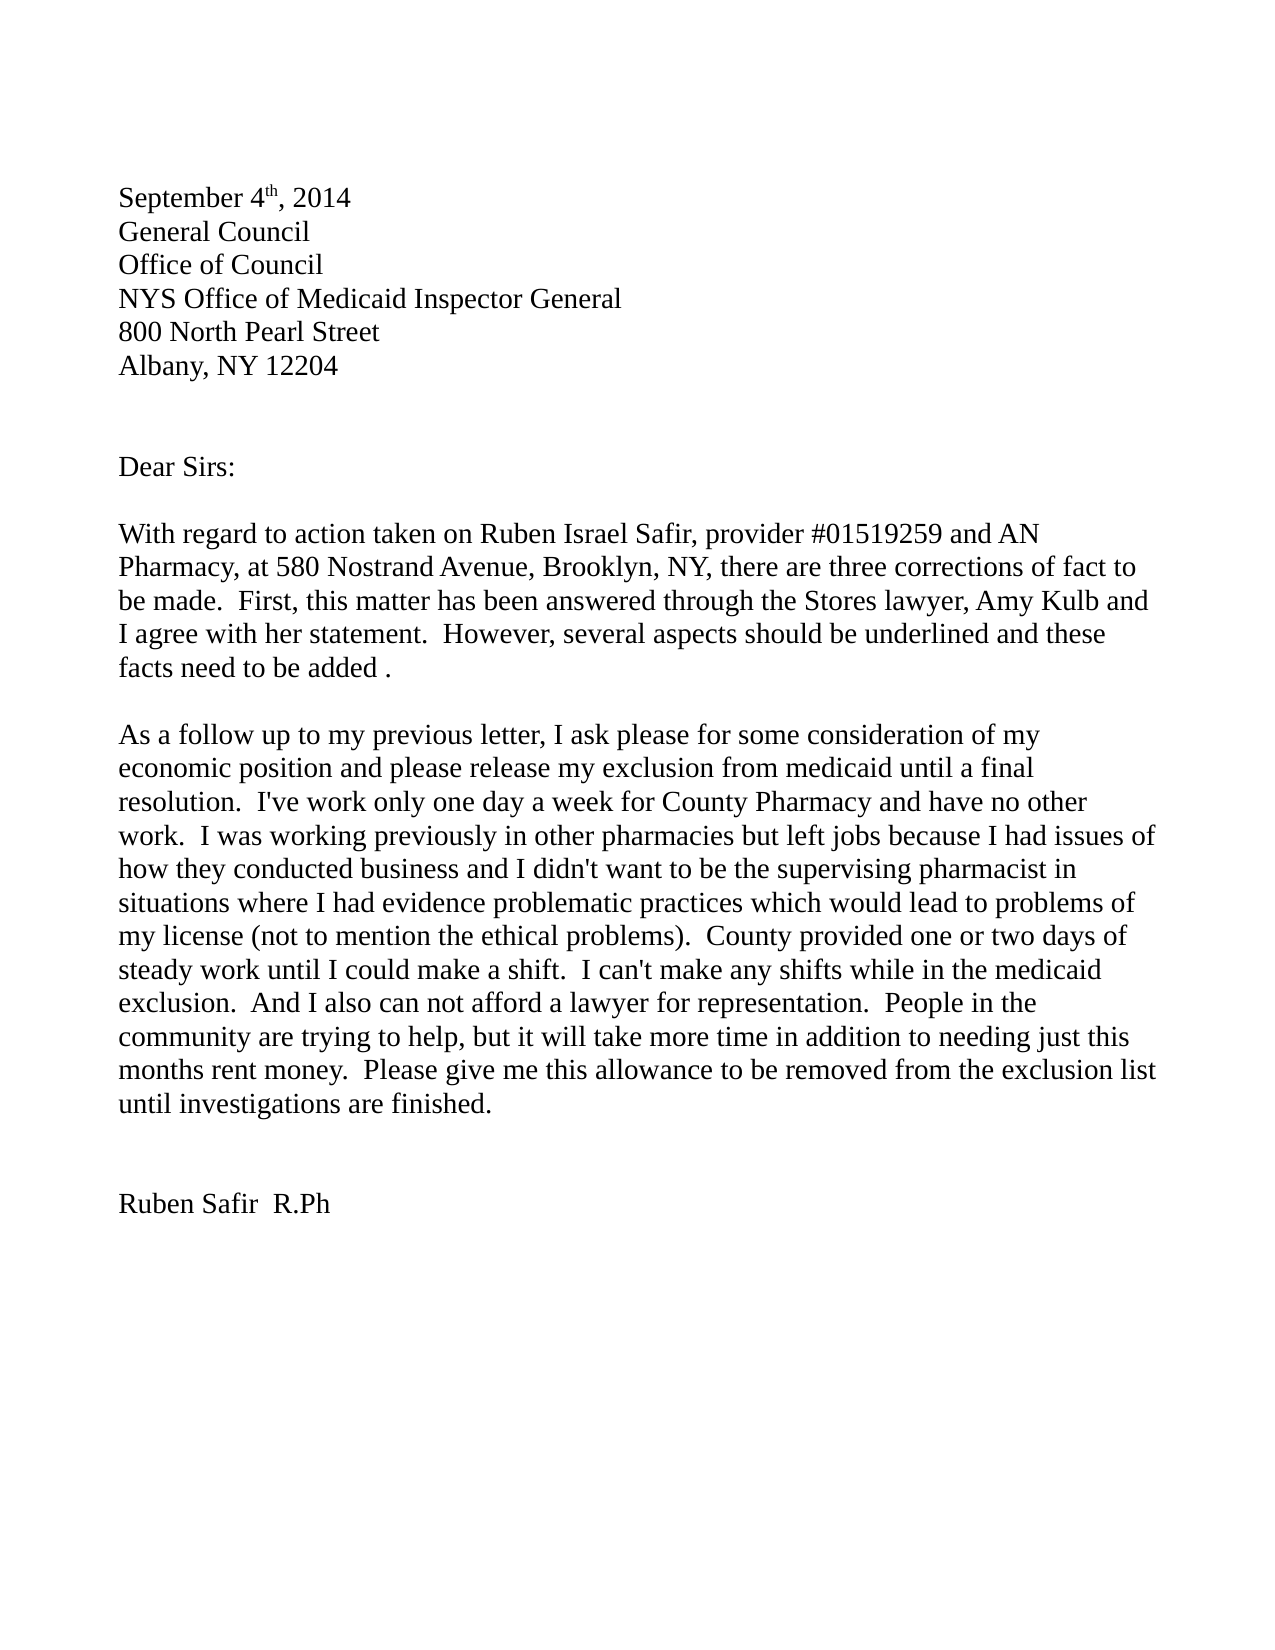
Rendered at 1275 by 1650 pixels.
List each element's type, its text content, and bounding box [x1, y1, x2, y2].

text General Council [118, 214, 1157, 247]
text Albany, NY 12204 [118, 348, 1157, 382]
text Ruben Safir R.Ph [118, 1187, 1157, 1220]
text Dear Sirs: [118, 449, 1157, 482]
text As a follow up to my previous letter, I ask please for some consideration of my economic position and please release my exclusion from medicaid until a final resolution. I've work only one day a week for County Pharmacy and have no other work. I was working previously in other pharmacies but left jobs because I had issues of how they conducted business and I didn't want to be the supervising pharmacist in situations where I had evidence problematic practices which would lead to problems of my license (not to mention the ethical problems). County provided one or two days of steady work until I could make a shift. I can't make any shifts while in the medicaid exclusion. And I also can not afford a lawyer for representation. People in the community are trying to help, but it will take more time in addition to needing just this months rent money. Please give me this allowance to be removed from the exclusion list until investigations are finished. [118, 717, 1157, 1119]
text September 4th, 2014 [118, 180, 1157, 214]
text With regard to action taken on Ruben Israel Safir, provider #01519259 and AN Pharmacy, at 580 Nostrand Avenue, Brooklyn, NY, there are three corrections of fact to be made. First, this matter has been answered through the Stores lawyer, Amy Kulb and I agree with her statement. However, several aspects should be underlined and these facts need to be added . [118, 516, 1157, 683]
text NYS Office of Medicaid Inspector General [118, 281, 1157, 314]
text Office of Council [118, 247, 1157, 281]
text 800 North Pearl Street [118, 314, 1157, 348]
